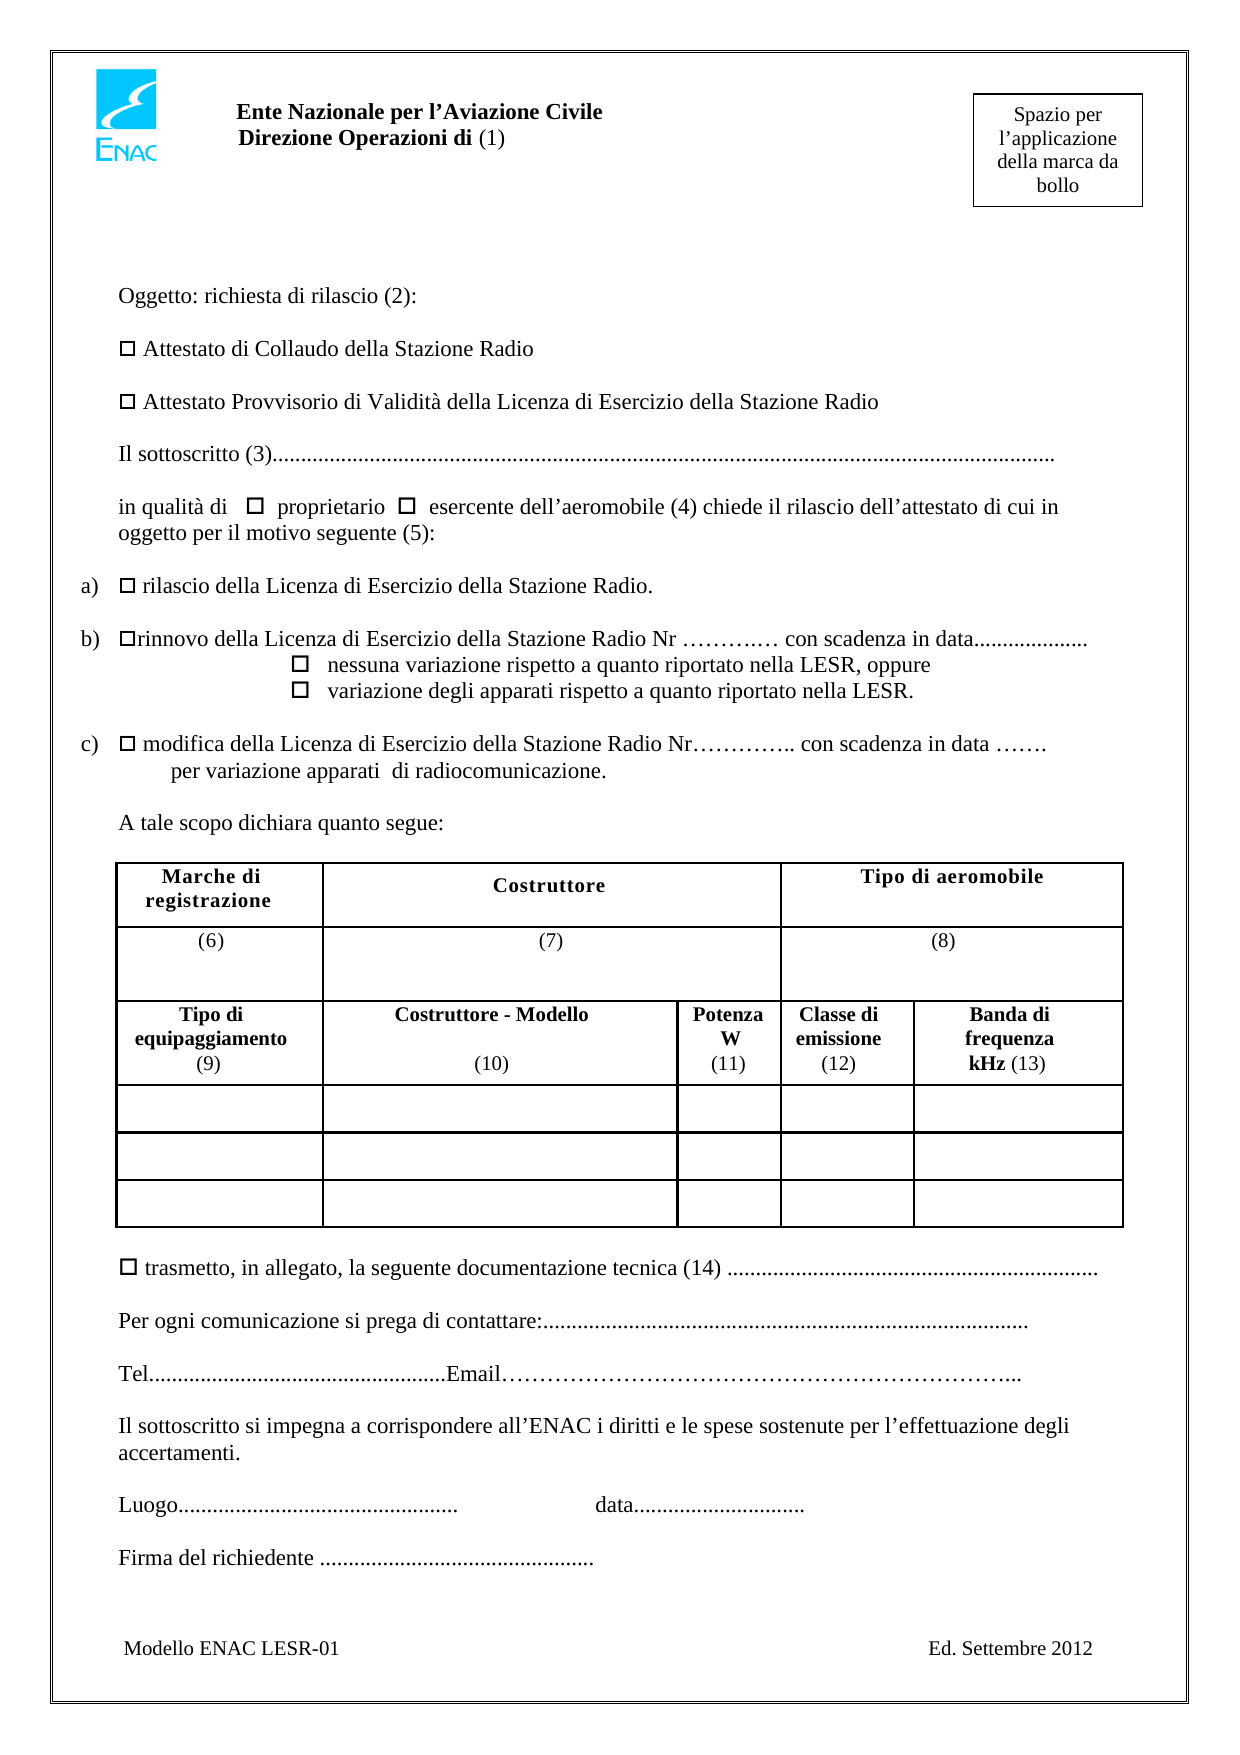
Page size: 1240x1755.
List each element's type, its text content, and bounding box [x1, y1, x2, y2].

table_cell [782, 1181, 913, 1226]
text in qualità di  proprietario  esercente dell’aeromobile (4) chiede il rilascio dell’attestato di cui in oggetto per il motivo seguente (5): [118, 493, 1121, 546]
text Tel....................................................Email…………………………………………………………... [118, 1360, 1121, 1386]
table_header Marche di registrazione [118, 864, 322, 926]
table_cell [915, 1134, 1122, 1179]
table_cell [679, 1086, 780, 1131]
text Direzione Operazioni di (1) [159, 124, 973, 151]
text Firma del richiedente ................................................ [118, 1544, 1121, 1571]
table_cell [915, 1086, 1122, 1131]
text per variazione apparati di radiocomunicazione. [148, 757, 1121, 783]
table_cell (7) [324, 928, 780, 1000]
list  rilascio della Licenza di Esercizio della Stazione Radio. [81, 572, 1121, 598]
text  Attestato Provvisorio di Validità della Licenza di Esercizio della Stazione Radio [118, 388, 1121, 414]
list rinnovo della Licenza di Esercizio della Stazione Radio Nr ……….… con scadenza in data.................... [81, 625, 1121, 651]
table_cell Tipo di equipaggiamento (9) [118, 1002, 322, 1084]
table_cell Costruttore - Modello (10) [324, 1002, 676, 1084]
table_cell [324, 1181, 676, 1226]
text Per ogni comunicazione si prega di contattare:..................................................................................... [118, 1307, 1121, 1333]
list variazione degli apparati rispetto a quanto riportato nella LESR. [290, 678, 1121, 704]
table_cell [324, 1086, 676, 1131]
table_header Costruttore [324, 864, 780, 926]
text Il sottoscritto si impegna a corrispondere all’ENAC i diritti e le spese sostenute per l’effettuazione degli accertamenti. [118, 1412, 1121, 1465]
table_cell (6) [118, 928, 322, 1000]
table_cell Banda di frequenza kHz (13) [915, 1002, 1122, 1084]
table_cell [915, 1181, 1122, 1226]
text  Attestato di Collaudo della Stazione Radio [118, 335, 1121, 361]
text A tale scopo dichiara quanto segue: [118, 809, 1121, 836]
table_cell [118, 1134, 322, 1179]
text Il sottoscritto (3)......................................................................................................................................... [118, 440, 1121, 467]
text  trasmetto, in allegato, la seguente documentazione tecnica (14) ................................................................. [118, 1254, 1121, 1281]
text Luogo................................................. data.............................. [118, 1492, 1121, 1518]
table_cell [118, 1086, 322, 1131]
table_cell [118, 1181, 322, 1226]
table_cell [324, 1134, 676, 1179]
table_cell (8) [782, 928, 1122, 1000]
table_header Tipo di aeromobile [782, 864, 1122, 926]
list nessuna variazione rispetto a quanto riportato nella LESR, oppure [290, 651, 1121, 678]
subtitle Ente Nazionale per l’Aviazione Civile [162, 98, 973, 124]
text Oggetto: richiesta di rilascio (2): [118, 282, 1121, 309]
list  modifica della Licenza di Esercizio della Stazione Radio Nr………….. con scadenza in data ……. [81, 730, 1121, 757]
table_cell [679, 1181, 780, 1226]
table_cell Potenza W (11) [679, 1002, 780, 1084]
table_cell [782, 1086, 913, 1131]
table_cell [782, 1134, 913, 1179]
table_cell Classe di emissione (12) [782, 1002, 913, 1084]
table_cell [679, 1134, 780, 1179]
